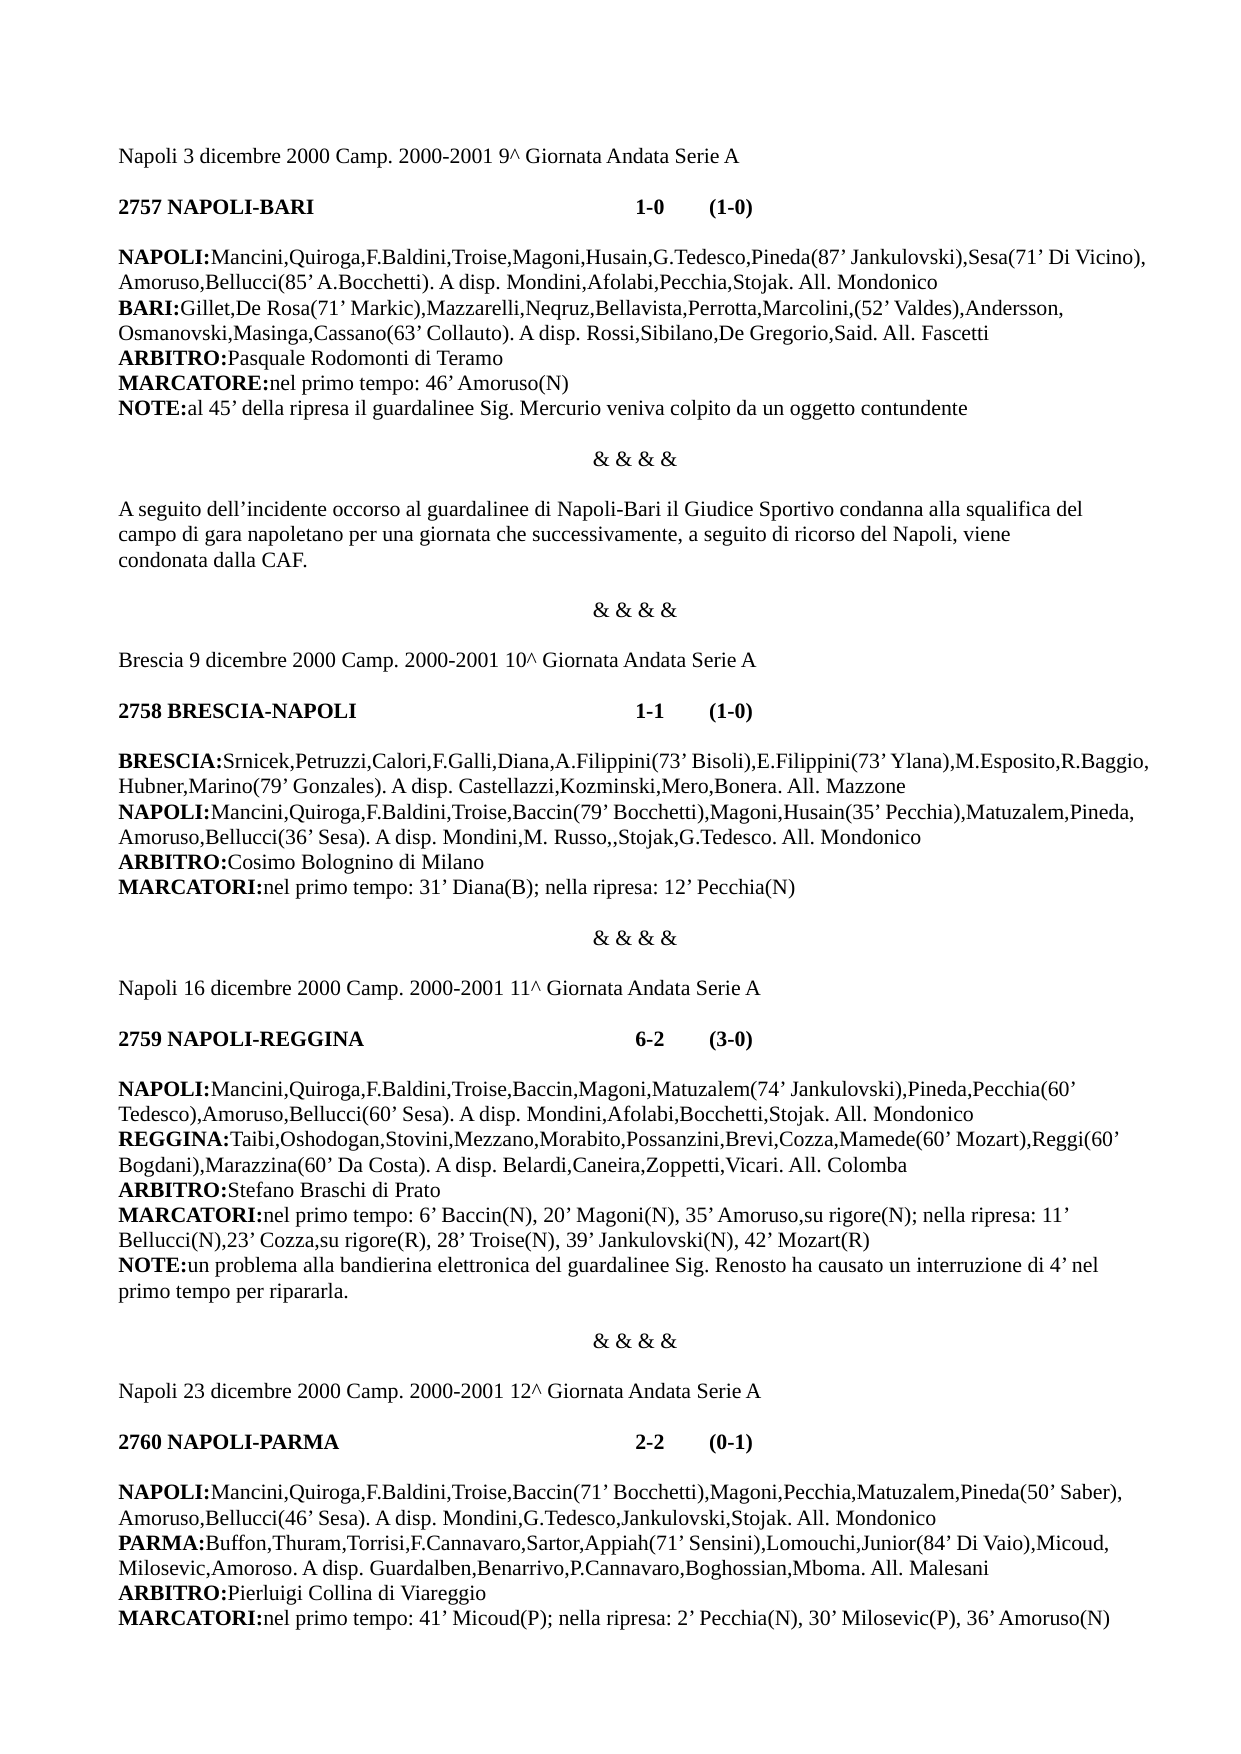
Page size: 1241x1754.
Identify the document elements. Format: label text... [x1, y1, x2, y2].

text condonata dalla CAF. [118, 547, 1152, 572]
text MARCATORI:nel primo tempo: 31’ Diana(B); nella ripresa: 12’ Pecchia(N) [118, 874, 1152, 899]
text Bellucci(N),23’ Cozza,su rigore(R), 28’ Troise(N), 39’ Jankulovski(N), 42’ Mozart(R) [118, 1227, 1152, 1252]
text NAPOLI:Mancini,Quiroga,F.Baldini,Troise,Baccin(71’ Bocchetti),Magoni,Pecchia,Matuzalem,Pineda(50’ Saber), [118, 1479, 1152, 1504]
text 2757 NAPOLI-BARI 1-0 (1-0) [118, 194, 1152, 219]
text BRESCIA:Srnicek,Petruzzi,Calori,F.Galli,Diana,A.Filippini(73’ Bisoli),E.Filippini(73’ Ylana),M.Esposito,R.Baggio, [118, 748, 1152, 773]
text Napoli 3 dicembre 2000 Camp. 2000-2001 9^ Giornata Andata Serie A [118, 143, 1152, 168]
text campo di gara napoletano per una giornata che successivamente, a seguito di ricorso del Napoli, viene [118, 521, 1152, 547]
text primo tempo per ripararla. [118, 1278, 1152, 1303]
text Amoruso,Bellucci(36’ Sesa). A disp. Mondini,M. Russo,,Stojak,G.Tedesco. All. Mondonico [118, 824, 1152, 849]
text Amoruso,Bellucci(85’ A.Bocchetti). A disp. Mondini,Afolabi,Pecchia,Stojak. All. Mondonico [118, 269, 1152, 294]
text 2759 NAPOLI-REGGINA 6-2 (3-0) [118, 1026, 1152, 1051]
text NOTE:un problema alla bandierina elettronica del guardalinee Sig. Renosto ha causato un interruzione di 4’ nel [118, 1252, 1152, 1278]
text & & & & [118, 597, 1152, 622]
text NAPOLI:Mancini,Quiroga,F.Baldini,Troise,Magoni,Husain,G.Tedesco,Pineda(87’ Jankulovski),Sesa(71’ Di Vicino), [118, 244, 1152, 269]
text BARI:Gillet,De Rosa(71’ Markic),Mazzarelli,Neqruz,Bellavista,Perrotta,Marcolini,(52’ Valdes),Andersson, [118, 294, 1152, 320]
text ARBITRO:Pierluigi Collina di Viareggio [118, 1580, 1152, 1605]
text MARCATORI:nel primo tempo: 41’ Micoud(P); nella ripresa: 2’ Pecchia(N), 30’ Milosevic(P), 36’ Amoruso(N) [118, 1605, 1152, 1631]
text & & & & [118, 446, 1152, 471]
text 2758 BRESCIA-NAPOLI 1-1 (1-0) [118, 698, 1152, 723]
text ARBITRO:Cosimo Bolognino di Milano [118, 849, 1152, 874]
text Milosevic,Amoroso. A disp. Guardalben,Benarrivo,P.Cannavaro,Boghossian,Mboma. All. Malesani [118, 1555, 1152, 1580]
text Amoruso,Bellucci(46’ Sesa). A disp. Mondini,G.Tedesco,Jankulovski,Stojak. All. Mondonico [118, 1504, 1152, 1530]
text PARMA:Buffon,Thuram,Torrisi,F.Cannavaro,Sartor,Appiah(71’ Sensini),Lomouchi,Junior(84’ Di Vaio),Micoud, [118, 1530, 1152, 1555]
text MARCATORE:nel primo tempo: 46’ Amoruso(N) [118, 370, 1152, 395]
text NAPOLI:Mancini,Quiroga,F.Baldini,Troise,Baccin(79’ Bocchetti),Magoni,Husain(35’ Pecchia),Matuzalem,Pineda, [118, 799, 1152, 824]
text Osmanovski,Masinga,Cassano(63’ Collauto). A disp. Rossi,Sibilano,De Gregorio,Said. All. Fascetti [118, 320, 1152, 345]
text Hubner,Marino(79’ Gonzales). A disp. Castellazzi,Kozminski,Mero,Bonera. All. Mazzone [118, 773, 1152, 799]
text Napoli 16 dicembre 2000 Camp. 2000-2001 11^ Giornata Andata Serie A [118, 975, 1152, 1000]
text & & & & [118, 1328, 1152, 1353]
text REGGINA:Taibi,Oshodogan,Stovini,Mezzano,Morabito,Possanzini,Brevi,Cozza,Mamede(60’ Mozart),Reggi(60’ [118, 1126, 1152, 1152]
text Brescia 9 dicembre 2000 Camp. 2000-2001 10^ Giornata Andata Serie A [118, 647, 1152, 673]
text NOTE:al 45’ della ripresa il guardalinee Sig. Mercurio veniva colpito da un oggetto contundente [118, 395, 1152, 421]
text NAPOLI:Mancini,Quiroga,F.Baldini,Troise,Baccin,Magoni,Matuzalem(74’ Jankulovski),Pineda,Pecchia(60’ [118, 1076, 1152, 1101]
text Bogdani),Marazzina(60’ Da Costa). A disp. Belardi,Caneira,Zoppetti,Vicari. All. Colomba [118, 1152, 1152, 1177]
text MARCATORI:nel primo tempo: 6’ Baccin(N), 20’ Magoni(N), 35’ Amoruso,su rigore(N); nella ripresa: 11’ [118, 1202, 1152, 1227]
text ARBITRO:Pasquale Rodomonti di Teramo [118, 345, 1152, 370]
text & & & & [118, 925, 1152, 950]
text A seguito dell’incidente occorso al guardalinee di Napoli-Bari il Giudice Sportivo condanna alla squalifica del [118, 496, 1152, 521]
text ARBITRO:Stefano Braschi di Prato [118, 1177, 1152, 1202]
text 2760 NAPOLI-PARMA 2-2 (0-1) [118, 1429, 1152, 1454]
text Napoli 23 dicembre 2000 Camp. 2000-2001 12^ Giornata Andata Serie A [118, 1378, 1152, 1404]
text Tedesco),Amoruso,Bellucci(60’ Sesa). A disp. Mondini,Afolabi,Bocchetti,Stojak. All. Mondonico [118, 1101, 1152, 1126]
